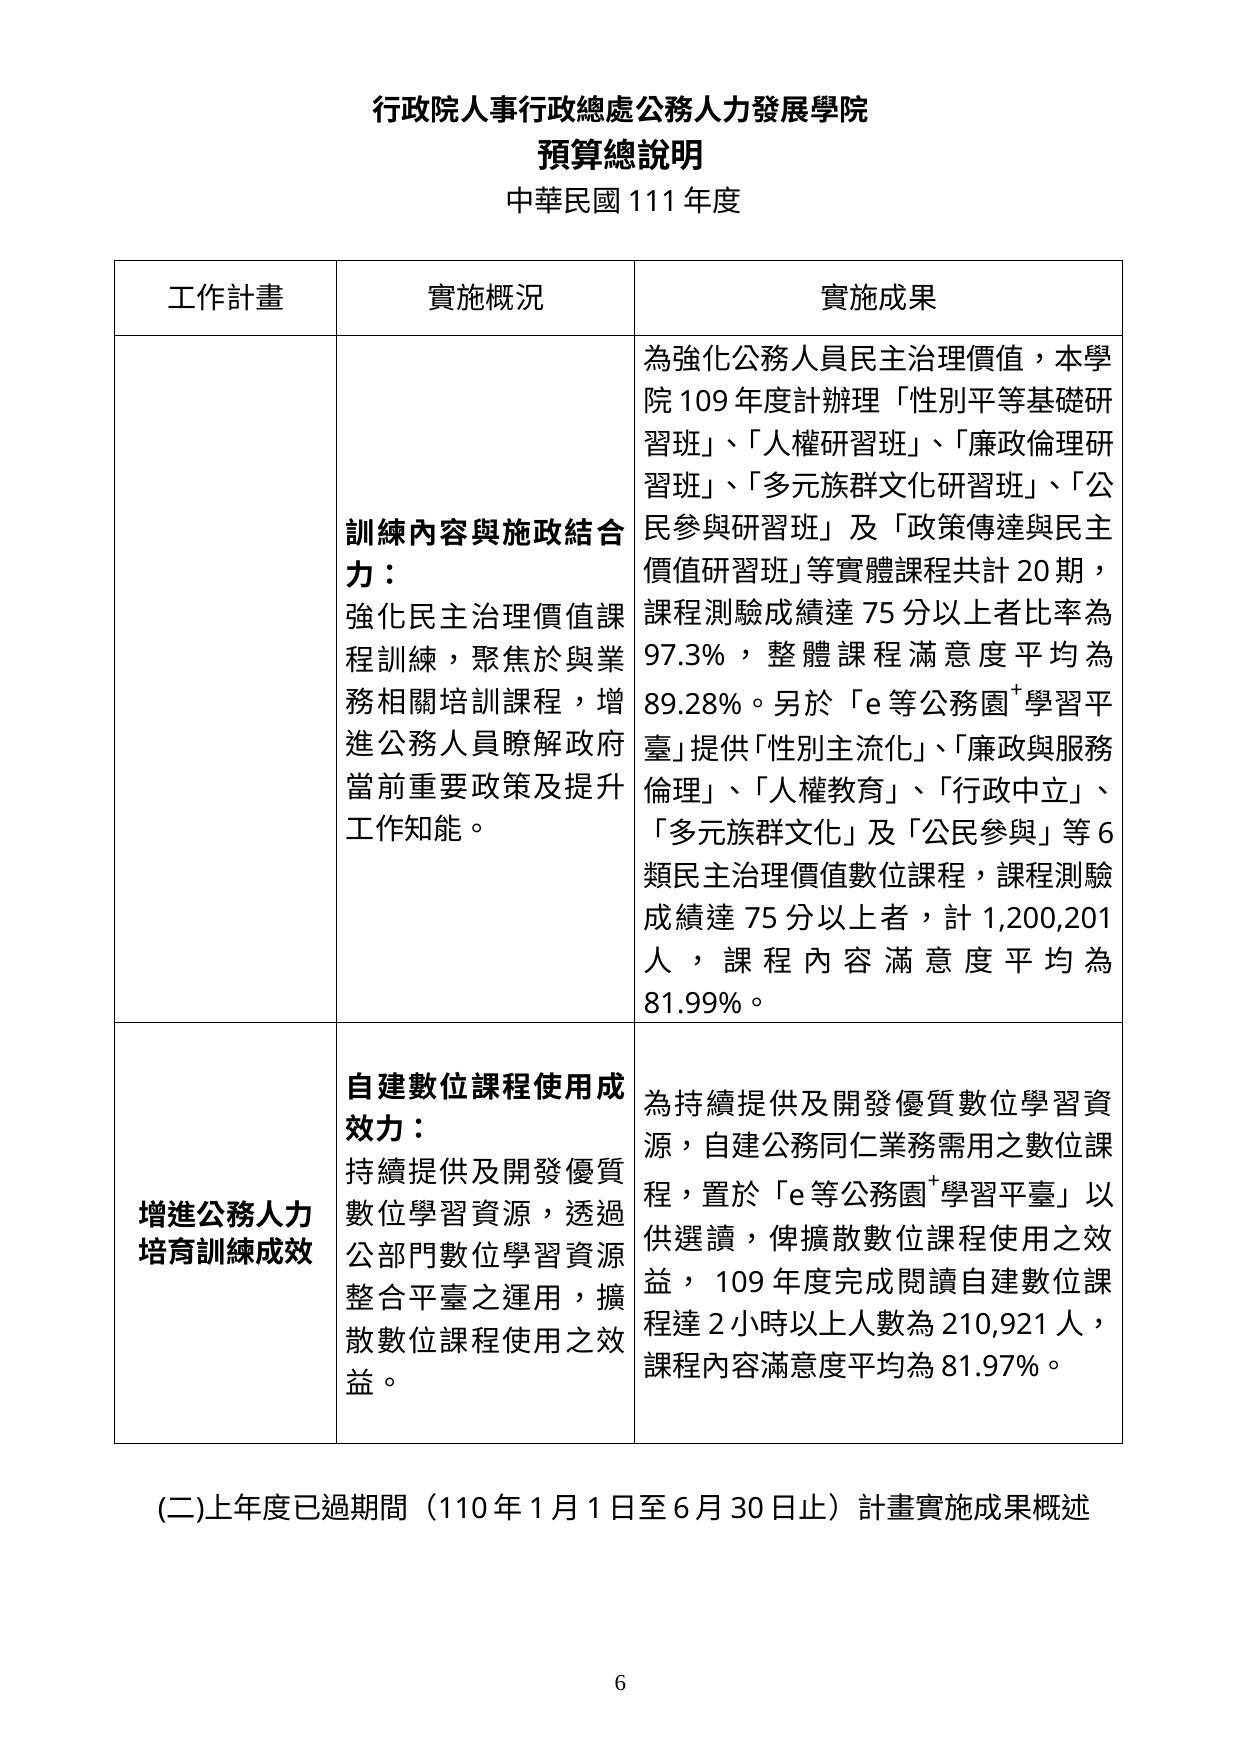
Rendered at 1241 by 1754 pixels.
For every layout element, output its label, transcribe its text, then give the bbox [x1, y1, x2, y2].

table_cell [115, 336, 336, 1022]
table_cell 為持續提供及開發優質數位學習資源，自建公務同仁業務需用之數位課程，置於「e等公務園+學習平臺」以供選讀，俾擴散數位課程使用之效益， 109年度完成閱讀自建數位課程達2小時以上人數為210,921人，課程內容滿意度平均為81.97%。 [635, 1023, 1122, 1443]
text (二)上年度已過期間（110年1月1日至6月30日止）計畫實施成果概述 [158, 1486, 1122, 1527]
table_cell 增進公務人力 培育訓練成效 [115, 1023, 336, 1443]
table_header 實施成果 [635, 261, 1122, 334]
table_cell 自建數位課程使用成效力： 持續提供及開發優質數位學習資源，透過公部門數位學習資源整合平臺之運用，擴散數位課程使用之效益。 [337, 1023, 634, 1443]
table_header 實施概況 [337, 261, 634, 334]
table_cell 訓練內容與施政結合力： 強化民主治理價值課程訓練，聚焦於與業務相關培訓課程，增進公務人員瞭解政府當前重要政策及提升工作知能。 [337, 336, 634, 1022]
table_cell 為強化公務人員民主治理價值，本學院109年度計辦理「性別平等基礎研習班」、「人權研習班」、「廉政倫理研習班」、「多元族群文化研習班」、「公民參與研習班」及「政策傳達與民主價值研習班」等實體課程共計20期，課程測驗成績達75分以上者比率為97.3%，整體課程滿意度平均為89.28%。另於「e等公務園+學習平臺」提供「性別主流化」、「廉政與服務倫理」、「人權教育」、「行政中立」、「多元族群文化」及「公民參與」等6類民主治理價值數位課程，課程測驗成績達75分以上者，計1,200,201人，課程內容滿意度平均為81.99%。 [635, 336, 1122, 1022]
table_header 工作計畫 [115, 261, 336, 334]
